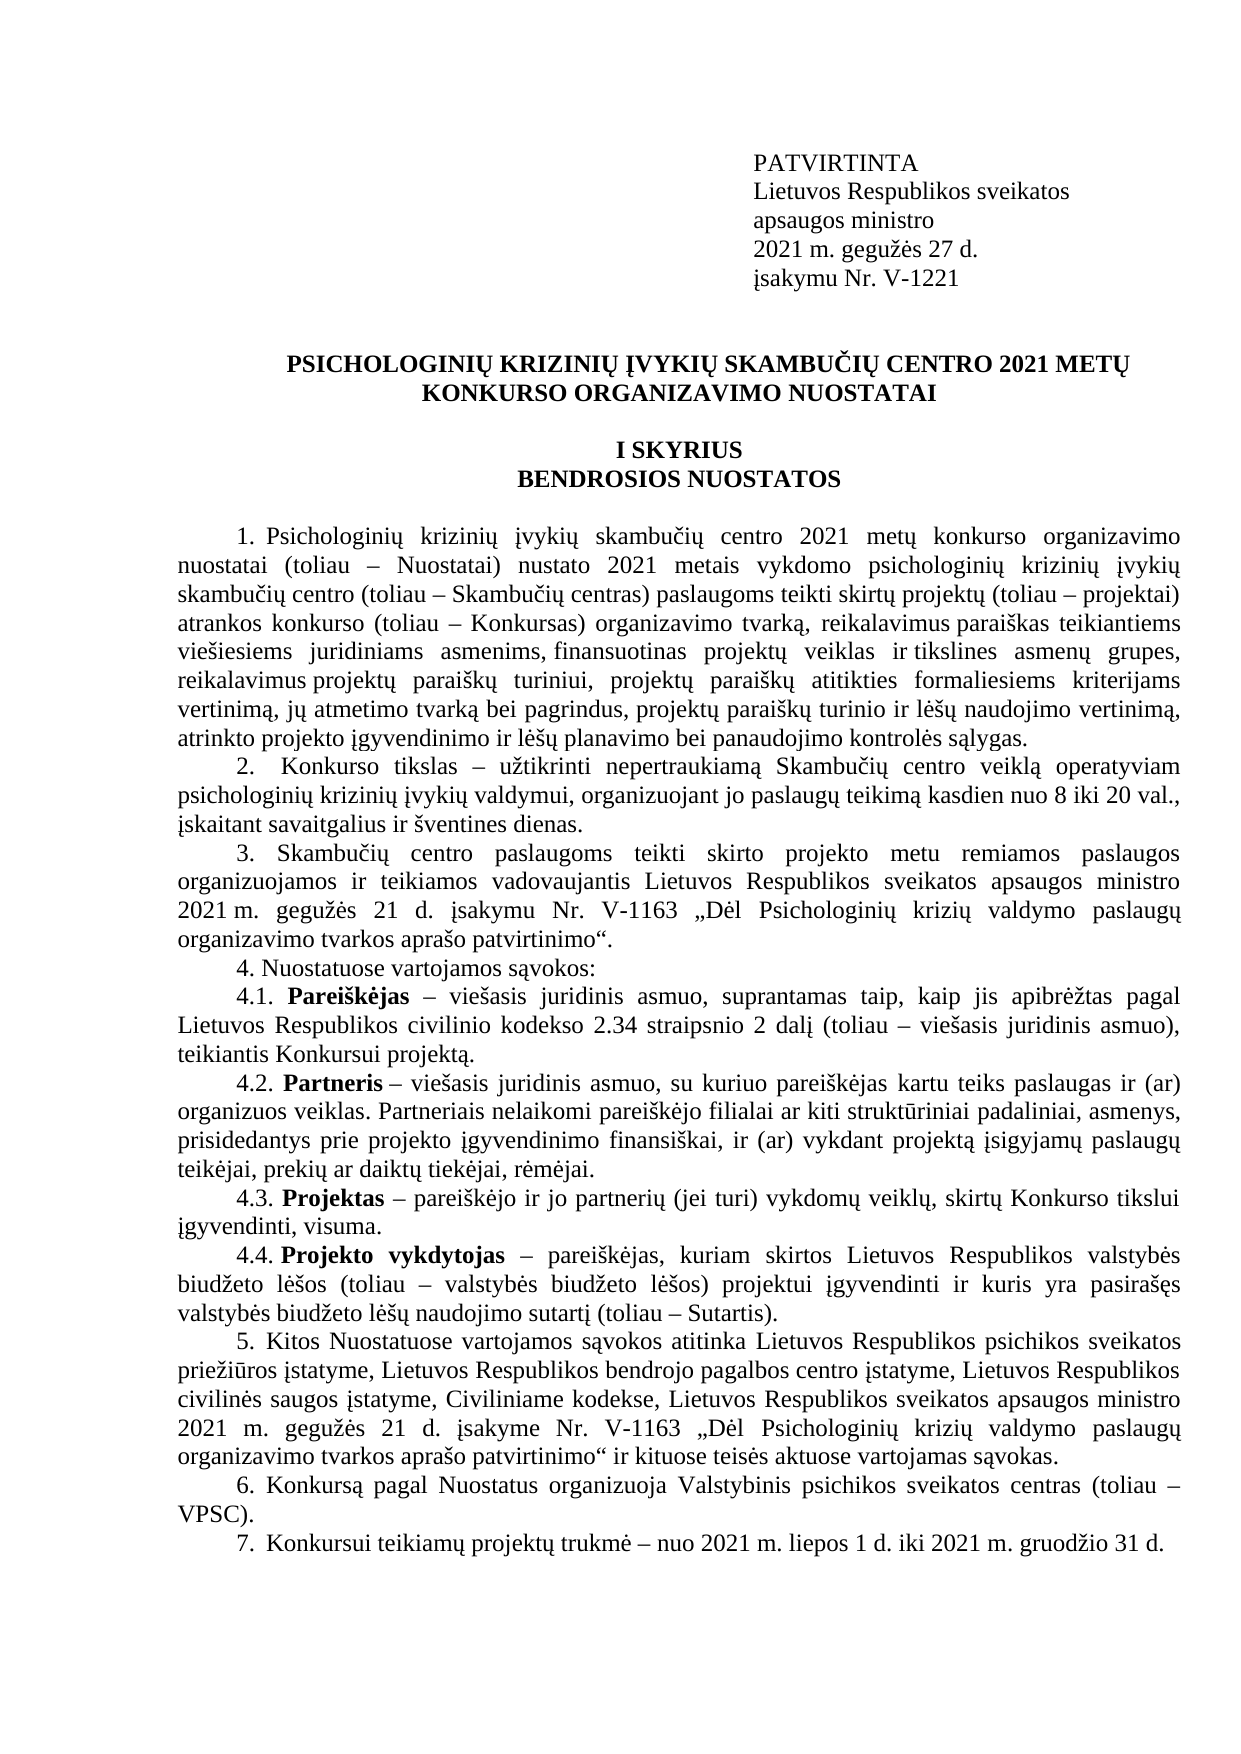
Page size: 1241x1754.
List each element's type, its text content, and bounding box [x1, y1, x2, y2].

text I SKYRIUS [177, 435, 1181, 464]
text 5. Kitos Nuostatuose vartojamos sąvokos atitinka Lietuvos Respublikos psichikos sveikatos priežiūros įstatyme, Lietuvos Respublikos bendrojo pagalbos centro įstatyme, Lietuvos Respublikos civilinės saugos įstatyme, Civiliniame kodekse, Lietuvos Respublikos sveikatos apsaugos ministro 2021 m. gegužės 21 d. įsakyme Nr. V-1163 „Dėl Psichologinių krizių valdymo paslaugų organizavimo tvarkos aprašo patvirtinimo“ ir kituose teisės aktuose vartojamas sąvokas. [177, 1326, 1181, 1470]
text įsakymu Nr. V-1221 [753, 263, 1181, 291]
text PATVIRTINTA [753, 148, 1181, 176]
text apsaugos ministro [753, 205, 1181, 234]
text 3. Skambučių centro paslaugoms teikti skirto projekto metu remiamos paslaugos organizuojamos ir teikiamos vadovaujantis Lietuvos Respublikos sveikatos apsaugos ministro 2021 m. gegužės 21 d. įsakymu Nr. V-1163 „Dėl Psichologinių krizių valdymo paslaugų organizavimo tvarkos aprašo patvirtinimo“. [177, 838, 1181, 953]
text Lietuvos Respublikos sveikatos [753, 176, 1181, 205]
text 6. Konkursą pagal Nuostatus organizuoja Valstybinis psichikos sveikatos centras (toliau – VPSC). [177, 1470, 1181, 1528]
text 1. Psichologinių krizinių įvykių skambučių centro 2021 metų konkurso organizavimo nuostatai (toliau – Nuostatai) nustato 2021 metais vykdomo psichologinių krizinių įvykių skambučių centro (toliau – Skambučių centras) paslaugoms teikti skirtų projektų (toliau – projektai) atrankos konkurso (toliau – Konkursas) organizavimo tvarką, reikalavimus paraiškas teikiantiems viešiesiems juridiniams asmenims, finansuotinas projektų veiklas ir tikslines asmenų grupes, reikalavimus projektų paraiškų turiniui, projektų paraiškų atitikties formaliesiems kriterijams vertinimą, jų atmetimo tvarką bei pagrindus, projektų paraiškų turinio ir lėšų naudojimo vertinimą, atrinkto projekto įgyvendinimo ir lėšų planavimo bei panaudojimo kontrolės sąlygas. [177, 521, 1181, 751]
text 4.3. Projektas – pareiškėjo ir jo partnerių (jei turi) vykdomų veiklų, skirtų Konkurso tikslui įgyvendinti, visuma. [177, 1183, 1181, 1240]
text 2021 m. gegužės 27 d. [753, 234, 1181, 263]
text 4.4. Projekto vykdytojas – pareiškėjas, kuriam skirtos Lietuvos Respublikos valstybės biudžeto lėšos (toliau – valstybės biudžeto lėšos) projektui įgyvendinti ir kuris yra pasirašęs valstybės biudžeto lėšų naudojimo sutartį (toliau – Sutartis). [177, 1240, 1181, 1326]
text 7. Konkursui teikiamų projektų trukmė – nuo 2021 m. liepos 1 d. iki 2021 m. gruodžio 31 d. [177, 1528, 1181, 1556]
text 4.2. Partneris – viešasis juridinis asmuo, su kuriuo pareiškėjas kartu teiks paslaugas ir (ar) organizuos veiklas. Partneriais nelaikomi pareiškėjo filialai ar kiti struktūriniai padaliniai, asmenys, prisidedantys prie projekto įgyvendinimo finansiškai, ir (ar) vykdant projektą įsigyjamų paslaugų teikėjai, prekių ar daiktų tiekėjai, rėmėjai. [177, 1068, 1181, 1183]
text PSICHOLOGINIŲ KRIZINIŲ ĮVYKIŲ SKAMBUČIŲ CENTRO 2021 METŲ KONKURSO ORGANIZAVIMO NUOSTATAI [177, 349, 1181, 406]
text 4. Nuostatuose vartojamos sąvokos: [177, 953, 1181, 981]
text 4.1. Pareiškėjas – viešasis juridinis asmuo, suprantamas taip, kaip jis apibrėžtas pagal Lietuvos Respublikos civilinio kodekso 2.34 straipsnio 2 dalį (toliau – viešasis juridinis asmuo), teikiantis Konkursui projektą. [177, 981, 1181, 1068]
text Bendrosios nuostatos [177, 464, 1181, 493]
text 2. Konkurso tikslas – užtikrinti nepertraukiamą Skambučių centro veiklą operatyviam psichologinių krizinių įvykių valdymui, organizuojant jo paslaugų teikimą kasdien nuo 8 iki 20 val., įskaitant savaitgalius ir šventines dienas. [177, 751, 1181, 838]
